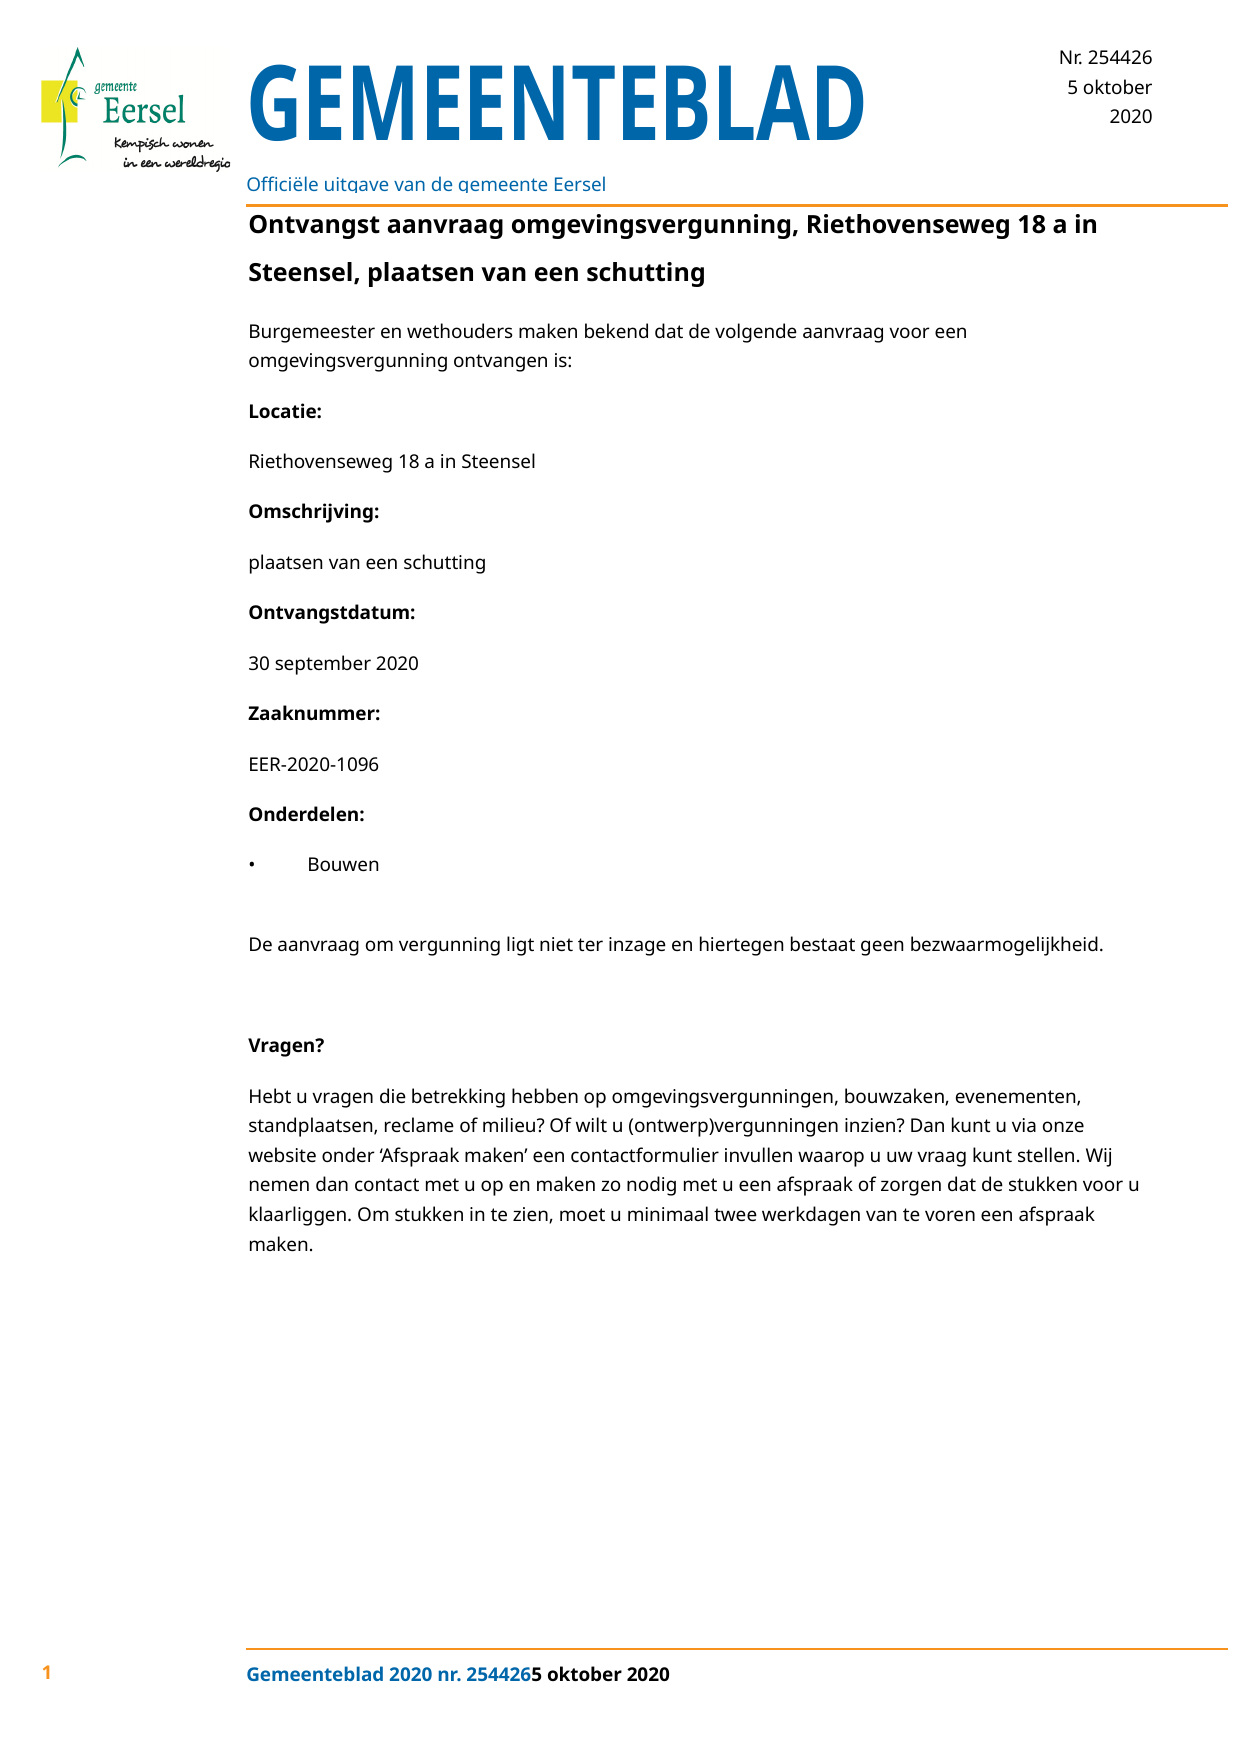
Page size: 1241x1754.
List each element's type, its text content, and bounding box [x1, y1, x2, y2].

text Onderdelen: [248, 801, 1152, 827]
text Ontvangstdatum: [248, 599, 1152, 625]
picture [41, 47, 231, 172]
text plaatsen van een schutting [248, 549, 1152, 575]
text Riethovenseweg 18 a in Steensel [248, 448, 1152, 474]
text Vragen? [248, 1032, 1152, 1058]
text Locatie: [248, 398, 1152, 424]
text Hebt u vragen die betrekking hebben op omgevingsvergunningen, bouwzaken, evenementen, standplaatsen, reclame of milieu? Of wilt u (ontwerp)vergunningen inzien? Dan kunt u via onze website onder ‘Afspraak maken’ een contactformulier invullen waarop u uw vraag kunt stellen. Wij nemen dan contact met u op en maken zo nodig met u een afspraak of zorgen dat de stukken voor u klaarliggen. Om stukken in te zien, moet u minimaal twee werkdagen van te voren een afspraak maken. [248, 1083, 1152, 1257]
text 30 september 2020 [248, 650, 1152, 676]
text Burgemeester en wethouders maken bekend dat de volgende aanvraag voor een omgevingsvergunning ontvangen is: [248, 318, 1152, 373]
text Ontvangst aanvraag omgevingsvergunning, Riethovenseweg 18 a in Steensel, plaatsen van een schutting [248, 207, 1152, 288]
text Zaaknummer: [248, 700, 1152, 726]
text Omschrijving: [248, 499, 1152, 524]
list Bouwen [248, 852, 1152, 877]
text EER-2020-1096 [248, 751, 1152, 777]
text De aanvraag om vergunning ligt niet ter inzage en hiertegen bestaat geen bezwaarmogelijkheid. [248, 932, 1152, 957]
